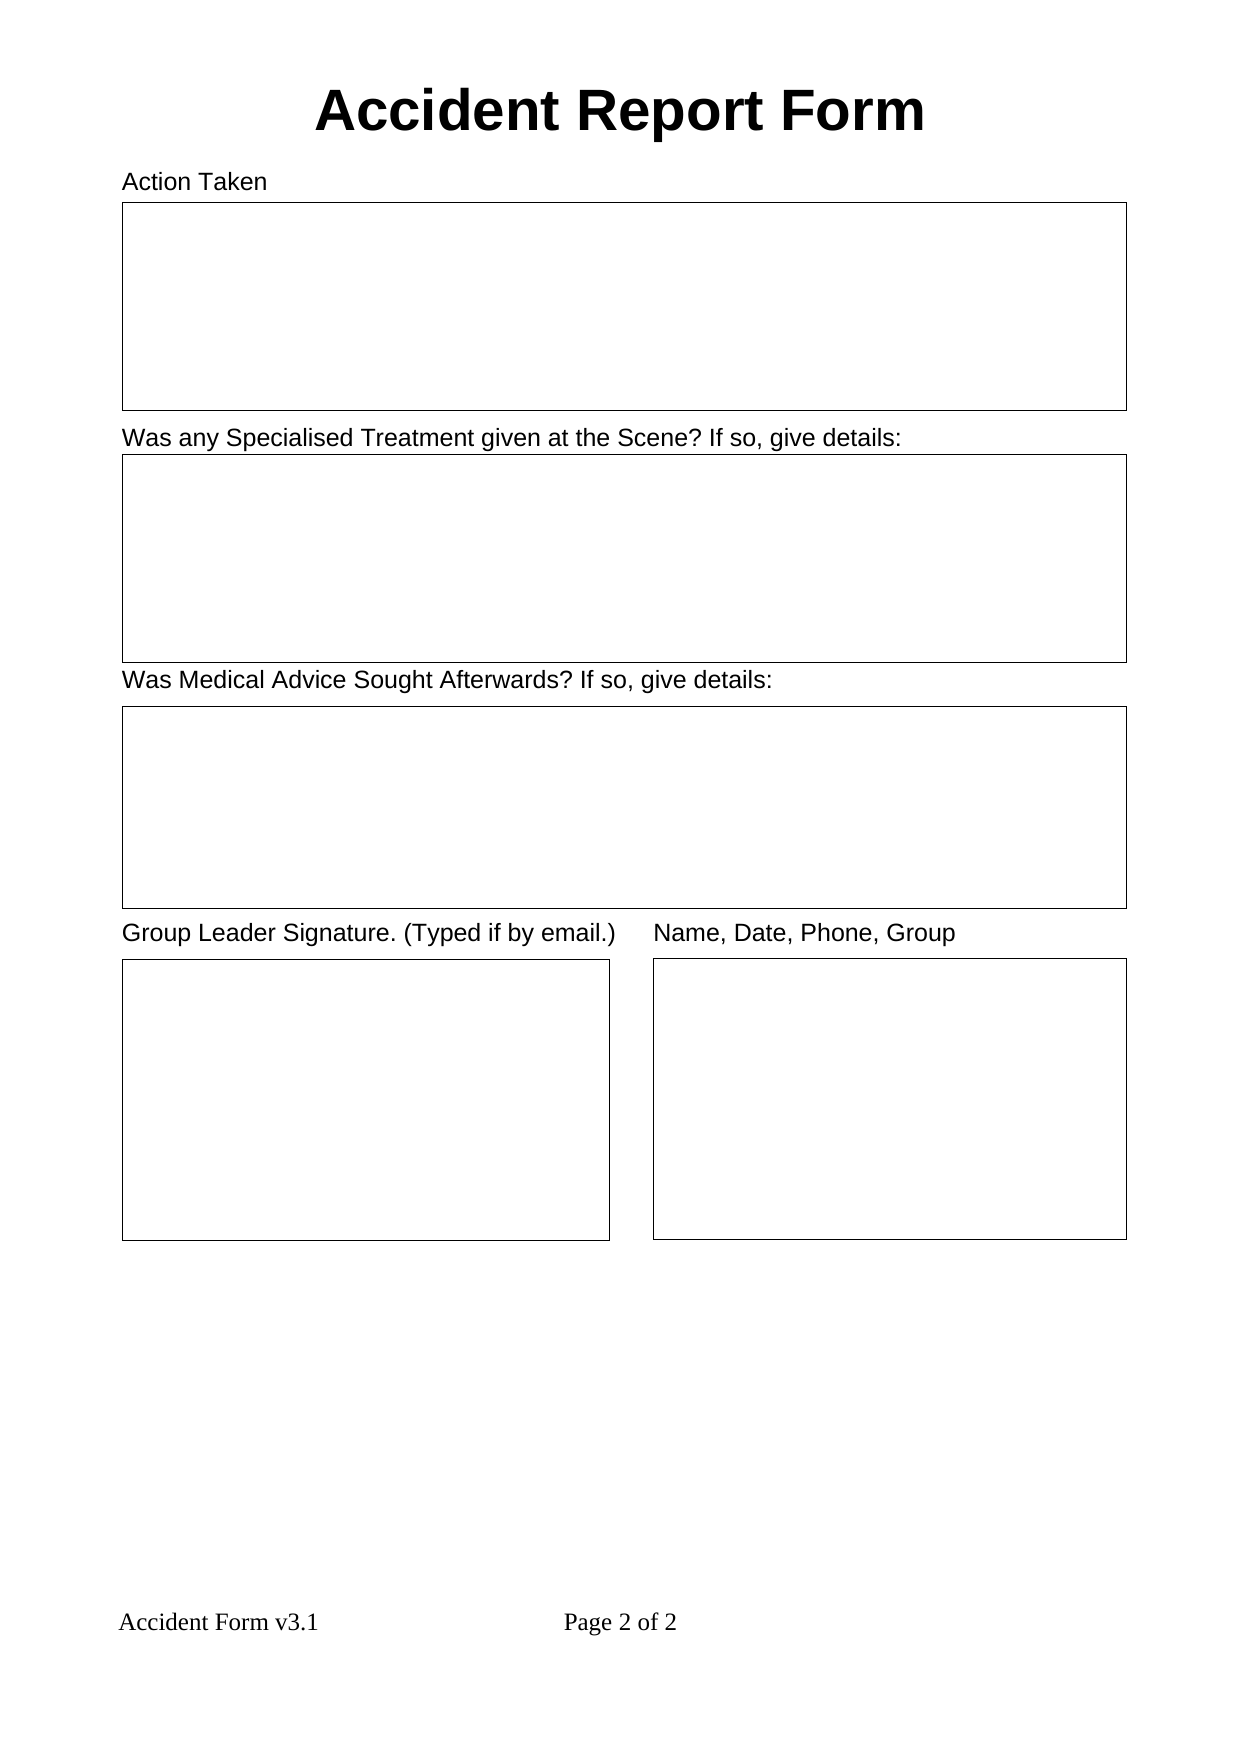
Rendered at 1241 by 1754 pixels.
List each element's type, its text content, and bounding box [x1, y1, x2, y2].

title Accident Report Form [118, 76, 1122, 143]
